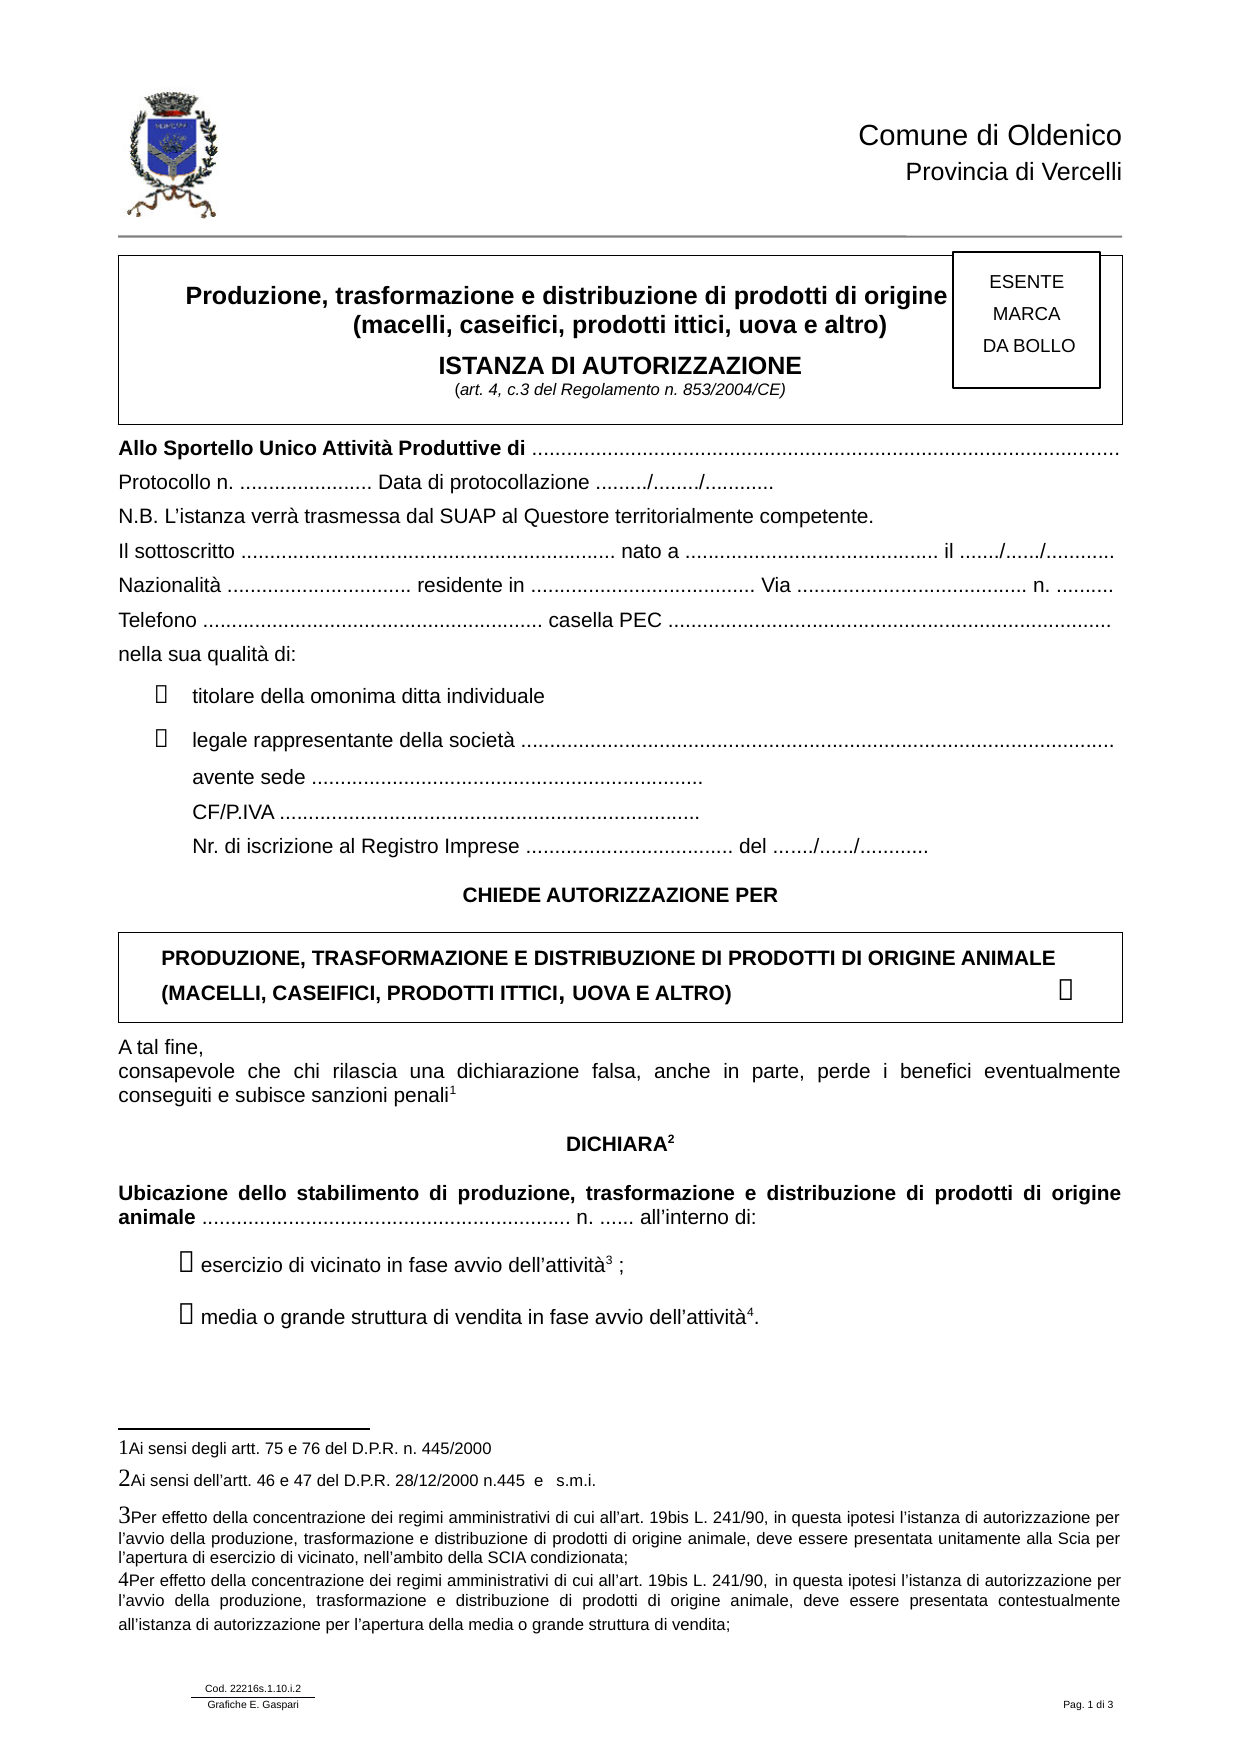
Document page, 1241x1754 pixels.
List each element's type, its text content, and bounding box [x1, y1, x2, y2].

text Comune di Oldenico [224, 118, 1122, 152]
text Per effetto della concentrazione dei regimi amministrativi di cui all’art. 19bis L. 241/90, in questa ipotesi l’istanza di autorizzazione per l’avvio della produzione, trasformazione e distribuzione di prodotti di origine animale, deve essere presentata unitamente alla Scia per l’apertura di esercizio di vicinato, nell’ambito della SCIA condizionata; [118, 1500, 1122, 1567]
text DICHIARA [157, 1132, 1083, 1156]
table_header Produzione, trasformazione e distribuzione di prodotti di origine animale (macelli, caseifici, prodotti ittici, uova e altro) ISTANZA DI AUTORIZZAZIONE (art. 4, c.3 del Regolamento n. 853/2004/CE) [119, 256, 1122, 424]
text  titolare della omonima ditta individuale [153, 676, 1122, 710]
text Per effetto della concentrazione dei regimi amministrativi di cui all’art. 19bis L. 241/90, in questa ipotesi l’istanza di autorizzazione per l’avvio della produzione, trasformazione e distribuzione di prodotti di origine animale, deve essere presentata contestualmente all’istanza di autorizzazione per l’apertura della media o grande struttura di vendita; [118, 1567, 1122, 1636]
text  legale rappresentante della società ....................................................................................................... [153, 721, 1122, 755]
text Allo Sportello Unico Attività Produttive di [118, 436, 1122, 459]
text Telefono ........................................................... casella PEC ............................................................................. [118, 607, 1122, 631]
text nella sua qualità di: [118, 642, 1122, 666]
table_header PRODUZIONE, TRASFORMAZIONE E DISTRIBUZIONE DI PRODOTTI DI ORIGINE ANIMALE (MACELLI, CASEIFICI, PRODOTTI ITTICI, UOVA E ALTRO)  [119, 933, 1122, 1022]
text CHIEDE AUTORIZZAZIONE PER [118, 883, 1122, 907]
text Nr. di iscrizione al Registro Imprese .................................... del ......./....../............ [192, 834, 1122, 858]
text Ubicazione dello stabilimento di produzione, trasformazione e distribuzione di prodotti di origine animale ................................................................ n. ...... all’interno di: [118, 1181, 1122, 1229]
text avente sede .................................................................... [192, 765, 1122, 789]
text CF/P.IVA ......................................................................... [192, 799, 1122, 823]
text Nazionalità ................................ residente in ....................................... Via ........................................ n. .......... [118, 573, 1122, 597]
text Protocollo n. ....................... Data di protocollazione ........./......../............ [118, 470, 1122, 494]
text consapevole che chi rilascia una dichiarazione falsa, anche in parte, perde i benefici eventualmente conseguiti e subisce sanzioni penali [118, 1059, 1122, 1107]
text A tal fine, [118, 1035, 1122, 1059]
picture [122, 87, 224, 219]
text Ai sensi degli artt. 75 e 76 del D.P.R. n. 445/2000 [118, 1435, 1122, 1459]
text Il sottoscritto ................................................................. nato a ............................................ il ......./....../............ [118, 539, 1122, 563]
text  esercizio di vicinato in fase avvio dell’attività ; [177, 1241, 1122, 1281]
text Provincia di Vercelli [224, 157, 1122, 185]
text Ai sensi dell’artt. 46 e 47 del D.P.R. 28/12/2000 n.445 e s.m.i. [118, 1463, 1122, 1492]
text N.B. L’istanza verrà trasmessa dal SUAP al Questore territorialmente competente. [118, 504, 1122, 528]
text  media o grande struttura di vendita in fase avvio dell’attività. [177, 1293, 1122, 1333]
